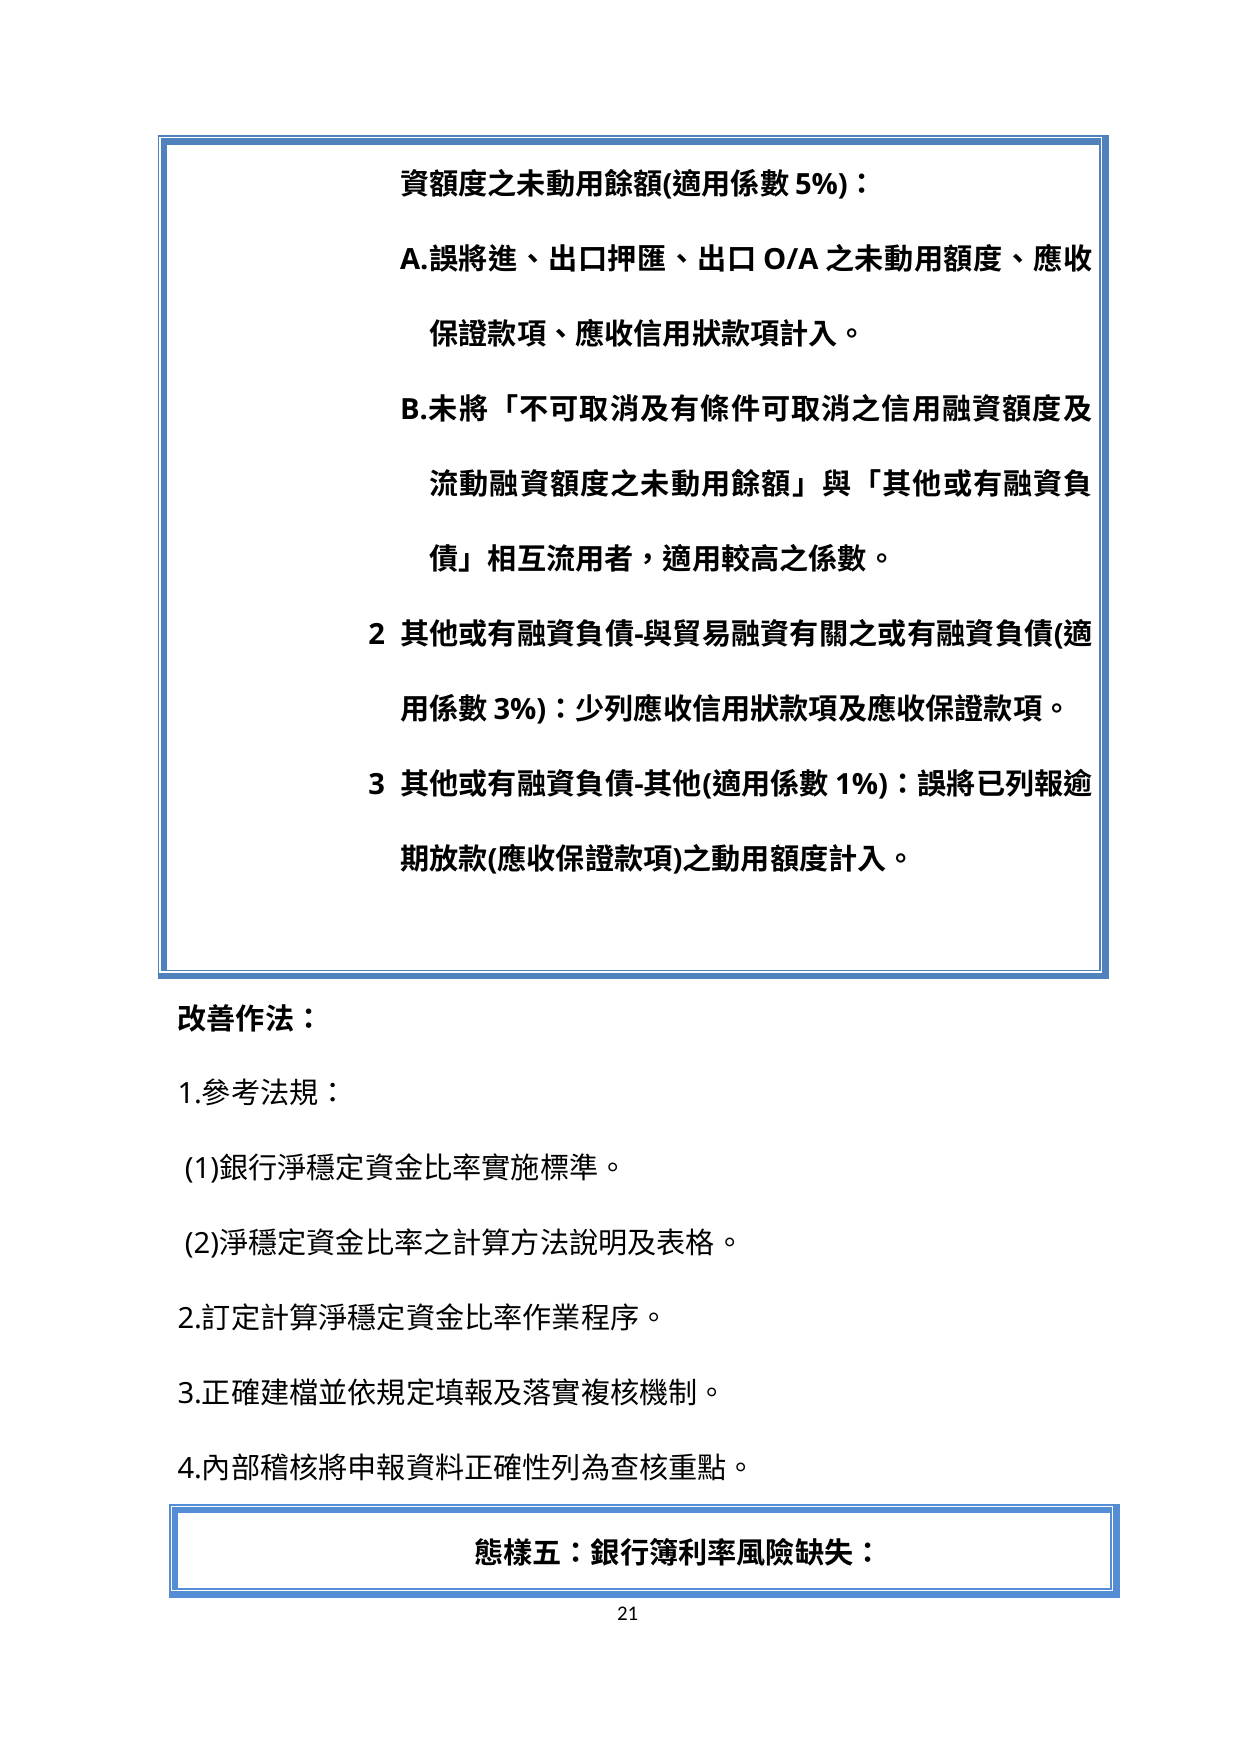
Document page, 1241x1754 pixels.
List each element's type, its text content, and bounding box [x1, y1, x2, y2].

text (1)銀行淨穩定資金比率實施標準。 [177, 1129, 1092, 1204]
table_header 態樣四：淨穩定資金比率申報有誤差： 1.可用穩定資金申報錯誤： 法定合格資本之權益及負債(適用係數100%)：保證責任準備及備抵呆帳少列，或誤將累計減損-承受擔保品列入計算。 零售與小型企業戶之「穩定存款」，其為無到期日(活期性)及剩餘期間小於1年者(適用係數95%)：誤將地方政府、金融機構之存款、零售與小型企業戶歸戶後超過存款保險額度(目前為新臺幣3百萬元)之新臺幣存款、零售與小型企業戶之外幣存款計入。 零售與小型企業戶較不穩定存款，其為無到期日(活期性)或剩餘期間小於1年者(適用係數90%)：誤將證券投資信託業募集之基金專戶存款計入。 分公司未與其總公司之存款合併歸為一戶，或同一公司戶開立多個存款帳戶，未確實辦理歸戶及統計，致誤計入零售與小型企業戶無到期日(活期性)及(或)剩餘期間小於1年之「穩定存款」(適用係數95%)或較不穩定存款(適用係數90%)。 非金融機構企業戶、主權國家、地方政府、非營利國營事業機構及多邊開發銀行所提供之資金，其剩餘期間小於1年者(適用係數50%)：誤將低於4千萬之久未往來專戶存款、創業投資管理顧問(股)公司之專戶存款、小型企業戶之外幣存款計入。 其他負債及權益，其剩餘期間為6個月以上未達1年者(適用係數50%)：誤將小型企業存款計入。 其他負債及權益，其剩餘期間小於6個月，或無特定到期日者(適用係數0%)：誤將承兌匯票、應收承兌票款、應歸類為小型企業或非金融機構企業戶存款計入。 同一公司以不同客戶統一編號開立存款帳戶，未確實辦理歸戶及統計。 2.應有穩定資金申報錯誤： (1)資產負債表表內暴險： 央行準備金(適用係數0%)：誤將受央行委託國庫業務，依規定存放央行-國庫局之不計息存款列入。 出售金融工具、外匯及商品因「交易日」及「交割日」不同所產生之應收款項(適用係數0%)：少列出售股票及基金之應收交割款項。 受限制期間小於6個月及未受限制之第一層資產(適用係數5%)：誤以公允價值計算按攤銷後成本衡量之債務工具投資。 以第一層資產為擔保，且剩餘期間小於6個月之金融機構應收款項(適用係數10%)：誤將非以第一層資產為擔保承作之擔保借出交易(RS)計入。 以第一層資產以外之資產為擔保或無擔保，且剩餘期間小於6個月之金融機構應收款項(適用係數15%)：誤將聯行間之交易款項計入。 受限制期間小於6個月及未受限制之第二層A級資產(適用係數15%)或第二層B級資產(適用係數50%)： A.計算透過其他綜合損益按公允價值衡量之金融資產誤扣除預期信用損失。 B.誤以公允價值計算按攤銷後成本衡量之債務工具投資。 C.私人公司發行之商業本票所適用之係數，誤依保證發行金融機構之信用評等分類。 其他剩餘期間小於1年之資產(適用係數50%)： A.計算透過其他綜合損益按公允價值衡量之金融資產誤扣除預期信用損失。 B.貼現及放款未計入具分期攤還性質放款其未來一年內將償還之金額，或誤將貼現及放款折溢價調整數及放款轉列之催收款折溢價調整數計入。 C.誤將應收信用卡偽冒款、應收承兌票款、出售股票及基金之應收交割款項計入。 風險權數45%以下且剩餘期間1年以上之住宅擔保放款(適用係數65%)：誤計入屬1年內分期攤還部分，或非住宅擔保放款。 (2)資產負債表表外暴險： 不可取消及有條件可取消之信用融資額度及流動性融資額度之未動用餘額(適用係數5%)： A.誤將進、出口押匯、出口O/A之未動用額度、應收保證款項、應收信用狀款項計入。 B.未將「不可取消及有條件可取消之信用融資額度及流動融資額度之未動用餘額」與「其他或有融資負債」相互流用者，適用較高之係數。 其他或有融資負債-與貿易融資有關之或有融資負債(適用係數3%)：少列應收信用狀款項及應收保證款項。 其他或有融資負債-其他(適用係數1%)：誤將已列報逾期放款(應收保證款項)之動用額度計入。 [167, 145, 1099, 969]
text 2.訂定計算淨穩定資金比率作業程序。 [177, 1279, 1092, 1354]
text (2)淨穩定資金比率之計算方法說明及表格。 [177, 1204, 1092, 1279]
table_header 態樣五：銀行簿利率風險缺失： 1.內部作業規範之妥適性： (1)將銀行簿利率風險於「市場風險管理政策」中簡述，相關管理機制散見於不同規範中，已請該行依巴塞爾監理委員會規範意旨，研議訂定銀行簿利率風險管理政策，並將下列事項一併列入規範： 銀行簿利率風險管理權責劃分、責任歸屬及陳報機制。 銀行簿利率風險各類暴險狀況之相關控制機制。 銀行簿利率風險指標超逾限額時之處理程序及內部作業規範。 將銀行簿利率風險納入內部資本適足性評估。 依據銀行簿利率風險評估結果，訂定相關銀行簿利率風險管理策略(包含風險承擔、風險迴避、風險移轉、風險降低等)。 針對銀行簿利率風險之各類暴險風險胃納狀況，訂定超逾限額時之改善計畫。 (2)尚未配合依修正後銀行簿利率風險質化與量化指標，檢視現行銀行簿利率風險管理政策適合性，並修訂相關銀行簿利率風險管理策略，及針對已確認之各類風險訂定相對應之指標、預警及限額。 2.計算極端值測試，第一類資本淨額未以查核基準日數額計算，影響極端值測試結果之正確性。 3.△NII及△EVE計算正確性： (1)資產端： 產品類型「存放同業」： 美元部位存放銀行同業納入衡量計算金額，與帳列金額不符。 新台幣及美元部位利率型態為浮動利率者，其重定價現金流量時間區間未採下次利率重設日，均誤配置為「翌日」；另加權平均利率均誤鍵為0%。 產品類型「存放央行(乙戶)」： 新台幣部位利率型態為機動利率者，其重定價現金流量時間區間均配置為「1個月(不含)～3個月(含)」，未以央行利率會議時點配置對應「2天~1個月(含)」時間區間。 新台幣部位利率型態未以機動利率誤配置為浮動利率，其重定價現金流量時間區間未採下次利率重設日，誤配置為「翌日」；另加權平均利率均誤鍵為0%。 產品類型「有價證券」： A.新台幣及美元部位名目重定價現金流量，均誤以購入成本衡量，未以證券面額衡量。 B.未將投資可轉換公司債資產交換納入衡量，並分拆賣出買權納入「分拆式選擇權」衡量；另對該債券投資附屬之利率交換，多計入「自動式選擇權」衡量。 產品類型「附賣回債票券」：誤以債票券面額配置名目重定價現金流量，未以合約到期日所償還之本金衡量。 產品類型「放款」：新台幣部位固定利率放款，有多筆長期放款原始資料名目利率誤植為0%，影響該項目加權平均利率計算正確性。 產品類型「放款(包含擔保/無擔保放款(一次/分期還本)、貼現與透支、信用卡與循環額度(隨借隨還))」： A.新台幣及美元部位零售客戶浮動利率放款，其時間區間均配置「翌日或當日」，未依個別下次利率重定價日配置對應之時間區間。 B.新台幣部位零售型客戶機動利率放款，有誤以契約到期日配置其名目重定價現金流量之時間區間。 產品類型「放款(包含 Factoring及Forfaiting)」： A.新台幣及美元部位批發客戶浮動利率放款，其時間區間均配置「翌日或當日」，未依個別下次利率重定價日配置對應之時間區間。 B.對聯貸型授信案件，其利率型態未依個別利率定價條件決定，均誤配置為「管理利率」，致名目重定價現金流量時間區間錯誤。 C.新台幣部位對批發客戶之循環動用型放款，有誤配置於產品類型「信用卡與循環額度(隨借隨還)」衡量，致錯誤套用公版計算程式行為化參數。 D.新台幣部位固定利率分期攤還放款，未依本金攤還條件配置名目重定價現金流量；美元部位亦有相同情形，且原始計算資料有不符常規之負值，及非應歸屬本項產品之零售客戶資料。 E.對已屆期浮動利率放款，現金流量時間區間誤配置以下次利率重訂價日對應之時間區間。 產品類型「信用卡與循環額度 (隨借隨還)」： A.新台幣部位有距契約到期日未逾1個月者，誤配置「1個月~3個月」時間區間。 B.基準日帳列應收信用卡款項納入衡量計算金額，與帳列金額不符。 產品類型「零息資產」：對美元部位帳列存放央行(不計息)，漏未納入本項衡量；另新台幣及美元部位誤計入多項非利率敏感性資產，如：應收利息、其他遞延資產、備抵呆帳、固定資產、累計折舊、催收款、無形資產…。 產品類型「其他」：對應收承購帳款淨額漏未納入本項衡量。 (2)負債端： 產品類型「同業存款」：新台幣及美元部位「銀行同業存款」均誤配置產品類型「零息負債」。 產品類型「同業拆款」： A.新台幣部位對帳列央行其他融資，漏未納入本項衡量。 B.新台幣部位浮動利率央行其他融資，現金流量時間區間未採下次重定價日，均誤以契約到期日配置，且加權平均利率均誤鍵為0%；另美元部位「透支銀行同業」之加權平均利率誤鍵為0%。 產品類型「活期存款」： A.新台幣部位對行員活期儲蓄存款錯配置本項，未配置「活期儲蓄存款」，且依其利率定價模式應界定為「管理利率」，以套用公版計算程式變量表之行為化參數。 B.美元部位之活期存款利率型態未分類管理利率，誤鍵為機動利率，且時間區間均配置為翌日，致未適用變量表管理利率之行為化參數。 產品類型「支票存款」：新台幣部位支票存款誤分類於「零息負債」，致未適用變量表支票存款之行為化參數。 產品類型「定存」：新台幣部位浮動利率定存，誤以契約到期日配置名目重定價現金流量之時間區間，另其利率訂價特性，依公版計算程式規範應分類為「機動利率」，並以央行利率會議時點配置對應之時間區間。 產品類型「本行發行債票券(含NCD/CD)」：美元部位金融債券負債，誤分類「其他」。 產品類型「結構型商品」：美元部位結構型商品所收本金，誤分類「其他」。 產品類型「零息負債」：新台幣及美元部位誤計入多項非利率敏感性負債，如：如應付利息、應付帳款、暫收待結款、兌換、應解匯款、聯行往來、評價調整…。 (3)自動式選擇權： 產品類型「遠期外匯合約」及「外匯交換」：因所使用計算輔助程式錯置新台幣及美元長、短部位幣別，致新台幣短部位及美元短部位衡量重定價現金流量錯誤，應請建立跨表檢核及覆核機制。 產品類型「利率交換」：新台幣及美元部位投資具提前贖回條件之可轉換公司債資產交換，對其附屬之利率交換條件，有多分拆利率交換交易納入本項衡量。 (4)分拆式選擇權： 對聯貸授信案件利率型態均誤為「管理利率」，致對該類授信產品多分拆賣出百慕達式交換選擇權及買入利率下限選擇權納入本項衡量。 新台幣及美元部位投資之可轉換公司債資產交換，對該交易具可提前贖回條件，均漏分拆賣出買權納入本項衡量。 新台幣部位未具提前贖回條件之有價證券投資，誤多分拆賣出遠期執行賣權；美元部位發行美元計價具可提前贖回條件之金融債券，漏未分拆買入遠期執行之買權。 美元部位發行不具提前取款權利之外匯可轉讓定期存單，誤多分拆賣出美式賣權。 [178, 1513, 1110, 1588]
text 4.內部稽核將申報資料正確性列為查核重點。 [177, 1429, 1092, 1504]
text 3.正確建檔並依規定填報及落實複核機制。 [177, 1354, 1092, 1429]
text 改善作法： [177, 979, 1092, 1054]
text 1.參考法規： [177, 1054, 1092, 1129]
